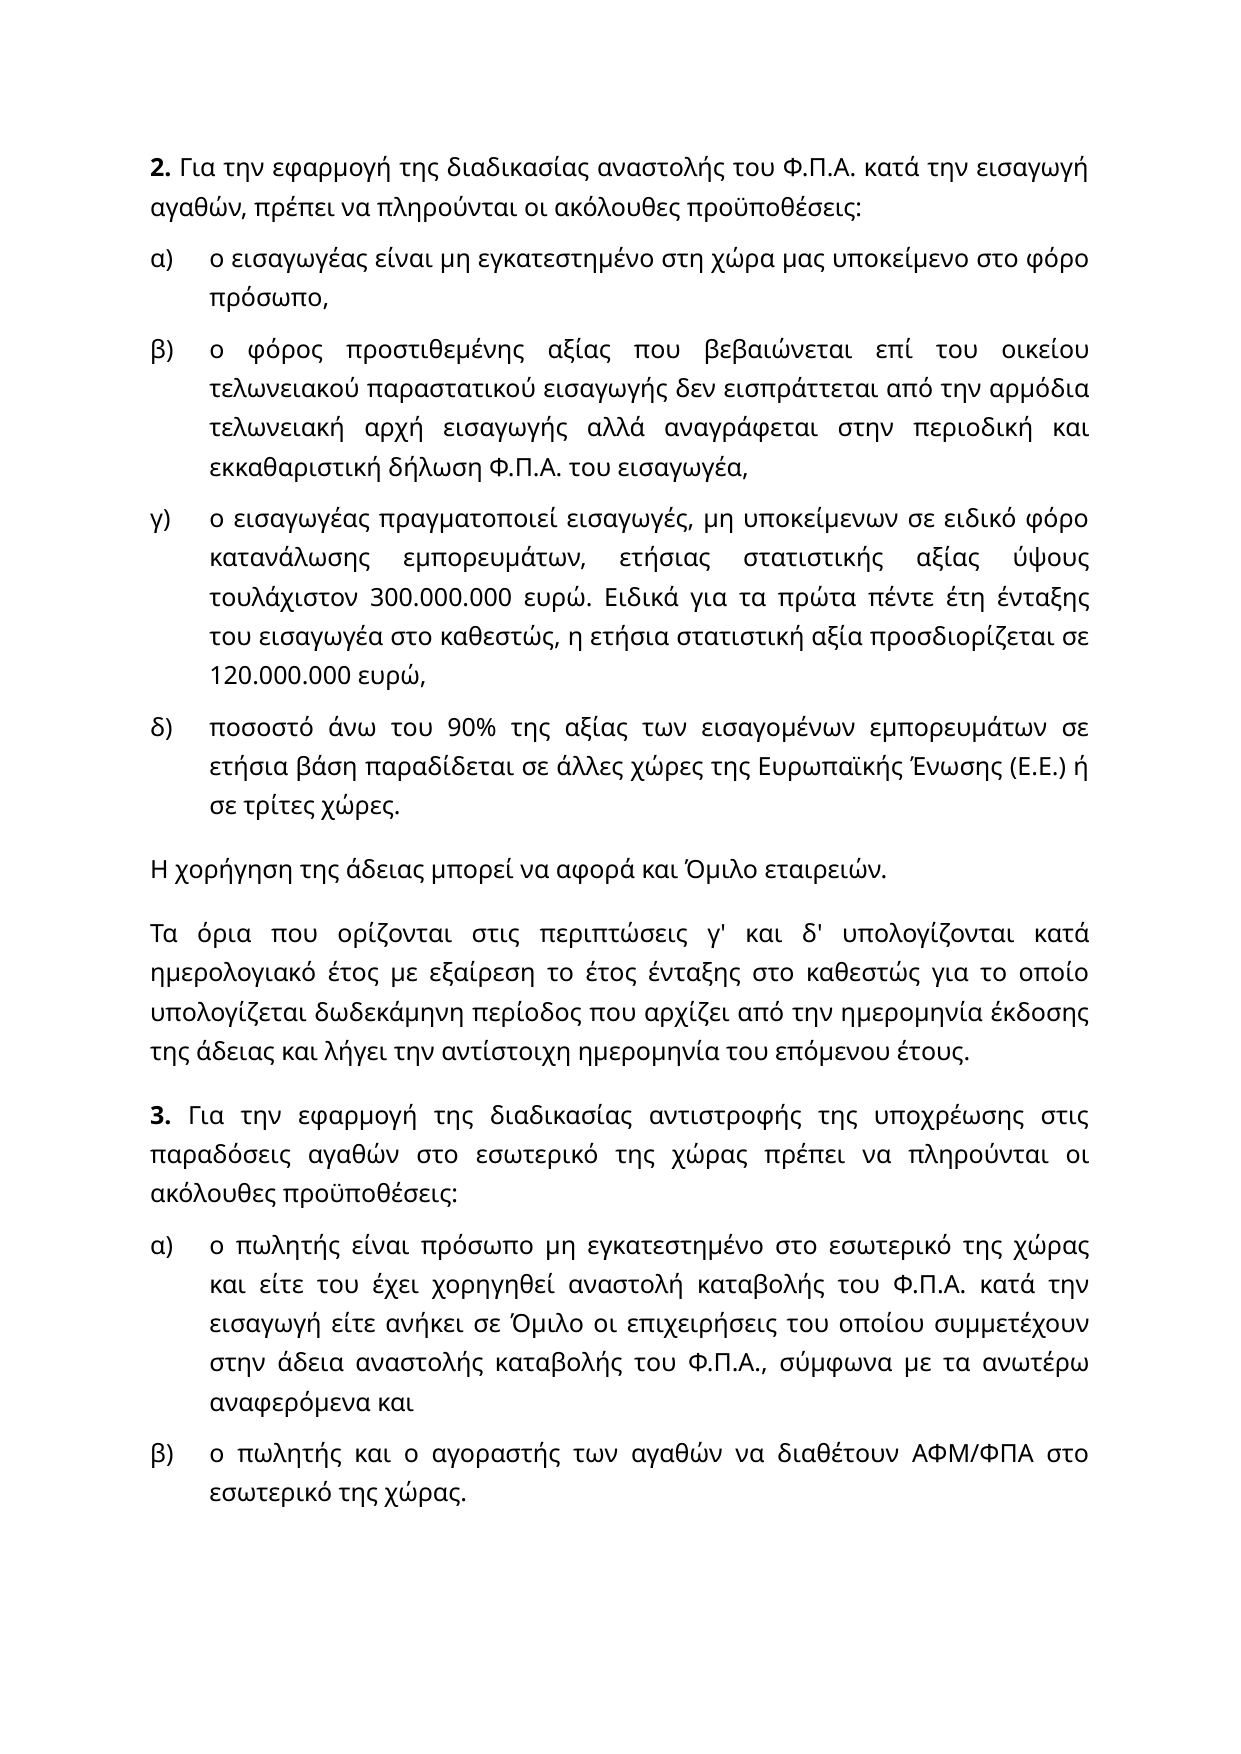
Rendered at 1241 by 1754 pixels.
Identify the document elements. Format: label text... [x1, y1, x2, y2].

list α) ο πωλητής είναι πρόσωπο μη εγκατεστημένο στο εσωτερικό της χώρας και είτε του έχει χορηγηθεί αναστολή καταβολής του Φ.Π.Α. κατά την εισαγωγή είτε ανήκει σε Όμιλο οι επιχειρήσεις του οποίου συμμετέχουν στην άδεια αναστολής καταβολής του Φ.Π.Α., σύμφωνα με τα ανωτέρω αναφερόμενα και [150, 1227, 1090, 1418]
text Τα όρια που ορίζονται στις περιπτώσεις γ' και δ' υπολογίζονται κατά ημερολογιακό έτος με εξαίρεση το έτος ένταξης στο καθεστώς για το οποίο υπολογίζεται δωδεκάμηνη περίοδος που αρχίζει από την ημερομηνία έκδοσης της άδειας και λήγει την αντίστοιχη ημερομηνία του επόμενου έτους. [150, 916, 1090, 1067]
text Η χορήγηση της άδειας μπορεί να αφορά και Όμιλο εταιρειών. [150, 852, 1090, 886]
text 3. Για την εφαρμογή της διαδικασίας αντιστροφής της υποχρέωσης στις παραδόσεις αγαθών στο εσωτερικό της χώρας πρέπει να πληρούνται οι ακόλουθες προϋποθέσεις: [150, 1097, 1090, 1210]
list α) ο εισαγωγέας είναι μη εγκατεστημένο στη χώρα μας υποκείμενο στο φόρο πρόσωπο, [150, 241, 1090, 314]
list β) ο πωλητής και ο αγοραστής των αγαθών να διαθέτουν ΑΦΜ/ΦΠΑ στο εσωτερικό της χώρας. [150, 1436, 1090, 1509]
list δ) ποσοστό άνω του 90% της αξίας των εισαγομένων εμπορευμάτων σε ετήσια βάση παραδίδεται σε άλλες χώρες της Ευρωπαϊκής Ένωσης (Ε.Ε.) ή σε τρίτες χώρες. [150, 709, 1090, 822]
text 2. Για την εφαρμογή της διαδικασίας αναστολής του Φ.Π.Α. κατά την εισαγωγή αγαθών, πρέπει να πληρούνται οι ακόλουθες προϋποθέσεις: [150, 150, 1090, 223]
list γ) ο εισαγωγέας πραγματοποιεί εισαγωγές, μη υποκείμενων σε ειδικό φόρο κατανάλωσης εμπορευμάτων, ετήσιας στατιστικής αξίας ύψους τουλάχιστον 300.000.000 ευρώ. Ειδικά για τα πρώτα πέντε έτη ένταξης του εισαγωγέα στο καθεστώς, η ετήσια στατιστική αξία προσδιορίζεται σε 120.000.000 ευρώ, [150, 501, 1090, 692]
list β) ο φόρος προστιθεμένης αξίας που βεβαιώνεται επί του οικείου τελωνειακού παραστατικού εισαγωγής δεν εισπράττεται από την αρμόδια τελωνειακή αρχή εισαγωγής αλλά αναγράφεται στην περιοδική και εκκαθαριστική δήλωση Φ.Π.Α. του εισαγωγέα, [150, 332, 1090, 483]
